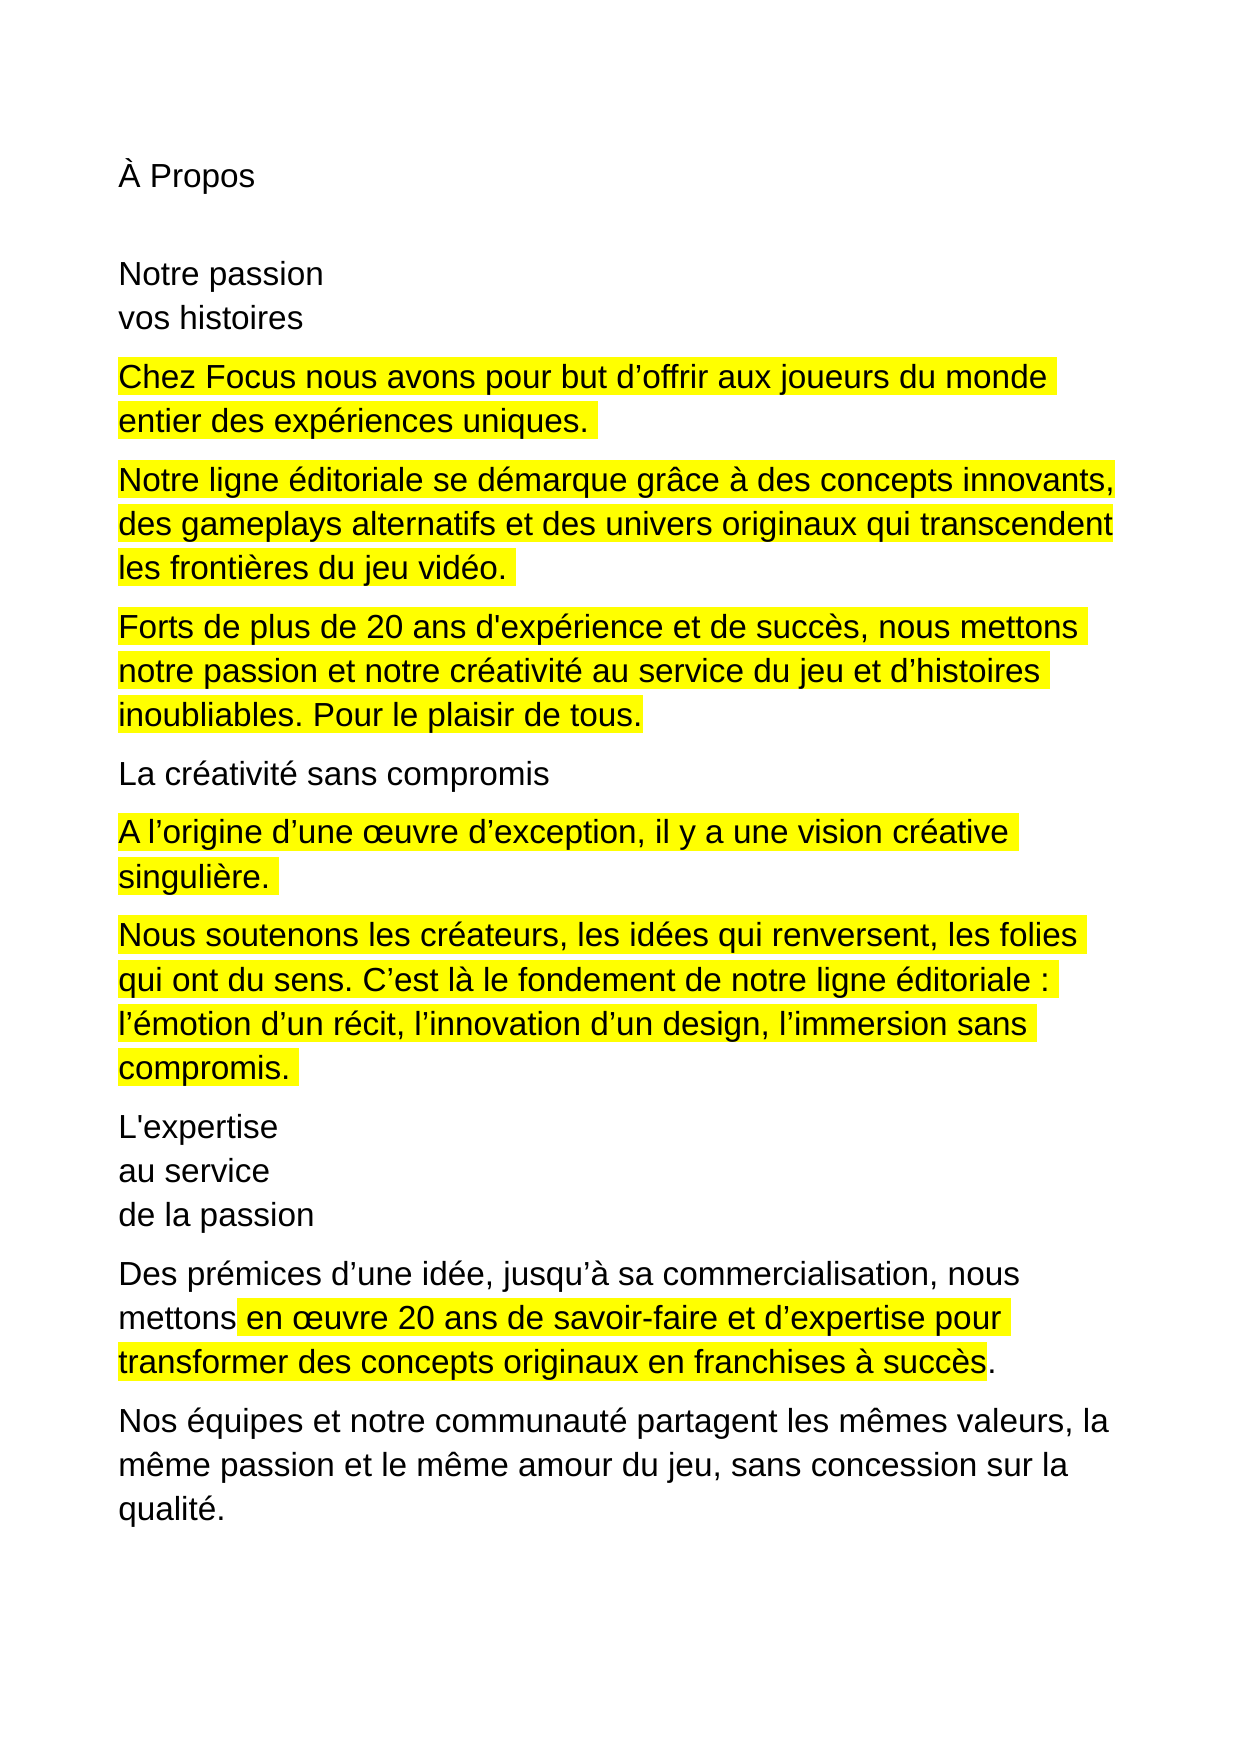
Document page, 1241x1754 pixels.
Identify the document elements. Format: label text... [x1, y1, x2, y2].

text Nos équipes et notre communauté partagent les mêmes valeurs, la même passion et le même amour du jeu, sans concession sur la qualité. [118, 1401, 1122, 1528]
text Des prémices d’une idée, jusqu’à sa commercialisation, nous mettons en œuvre 20 ans de savoir-faire et d’expertise pour transformer des concepts originaux en franchises à succès. [118, 1254, 1122, 1381]
text Forts de plus de 20 ans d'expérience et de succès, nous mettons notre passion et notre créativité au service du jeu et d’histoires inoubliables. Pour le plaisir de tous. [118, 607, 1122, 733]
text Nous soutenons les créateurs, les idées qui renversent, les folies qui ont du sens. C’est là le fondement de notre ligne éditoriale : l’émotion d’un récit, l’innovation d’un design, l’immersion sans compromis. [118, 915, 1122, 1086]
text L'expertise au service de la passion [118, 1107, 1122, 1233]
text Notre ligne éditoriale se démarque grâce à des concepts innovants, des gameplays alternatifs et des univers originaux qui transcendent les frontières du jeu vidéo. [118, 459, 1122, 586]
text La créativité sans compromis [118, 754, 1122, 792]
text A l’origine d’une œuvre d’exception, il y a une vision créative singulière. [118, 812, 1122, 895]
text Notre passion vos histoires [118, 254, 1122, 336]
text À Propos [118, 157, 1122, 195]
text Chez Focus nous avons pour but d’offrir aux joueurs du monde entier des expériences uniques. [118, 357, 1122, 439]
